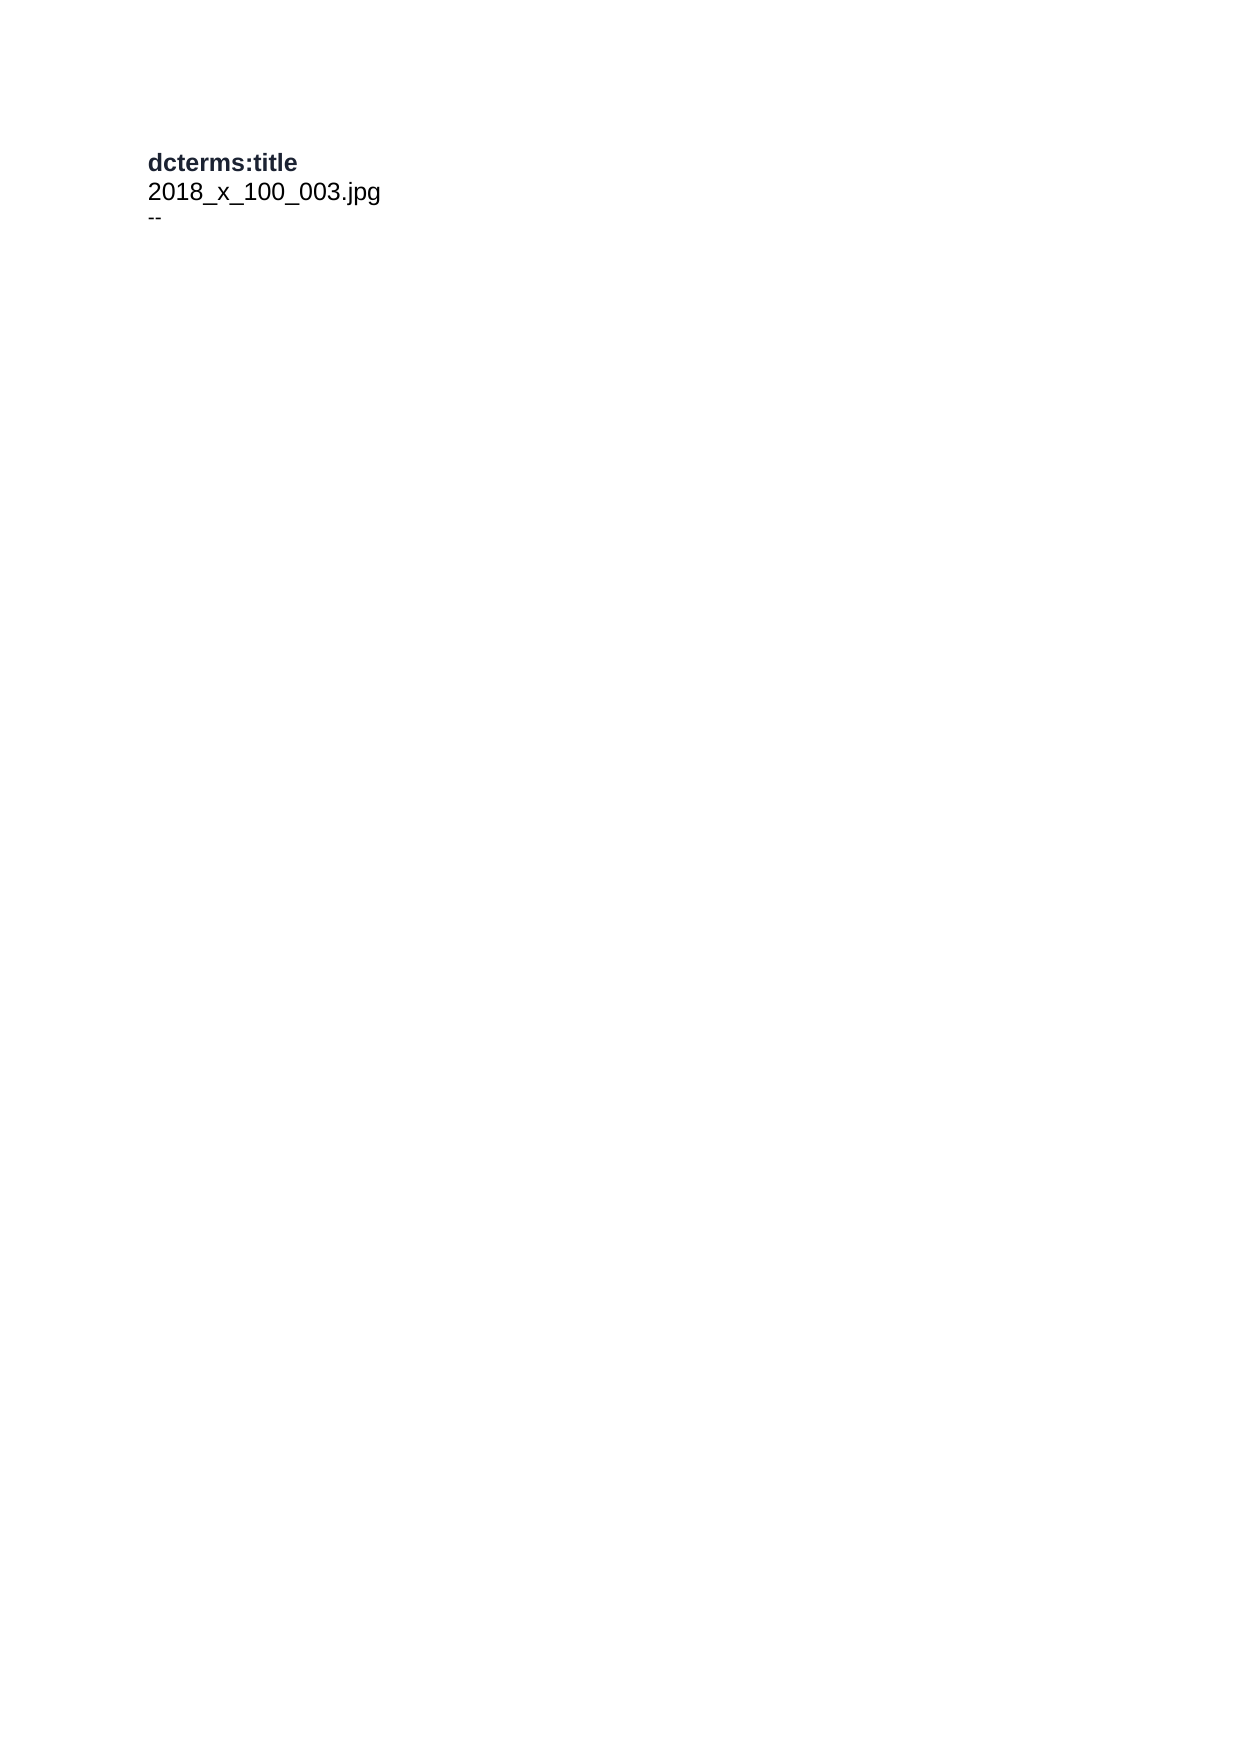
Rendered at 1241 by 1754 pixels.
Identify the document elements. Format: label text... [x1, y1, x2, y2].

text 2018_x_100_003.jpg [148, 176, 1092, 205]
text dcterms:title [148, 148, 1092, 176]
text -- [148, 205, 1092, 229]
